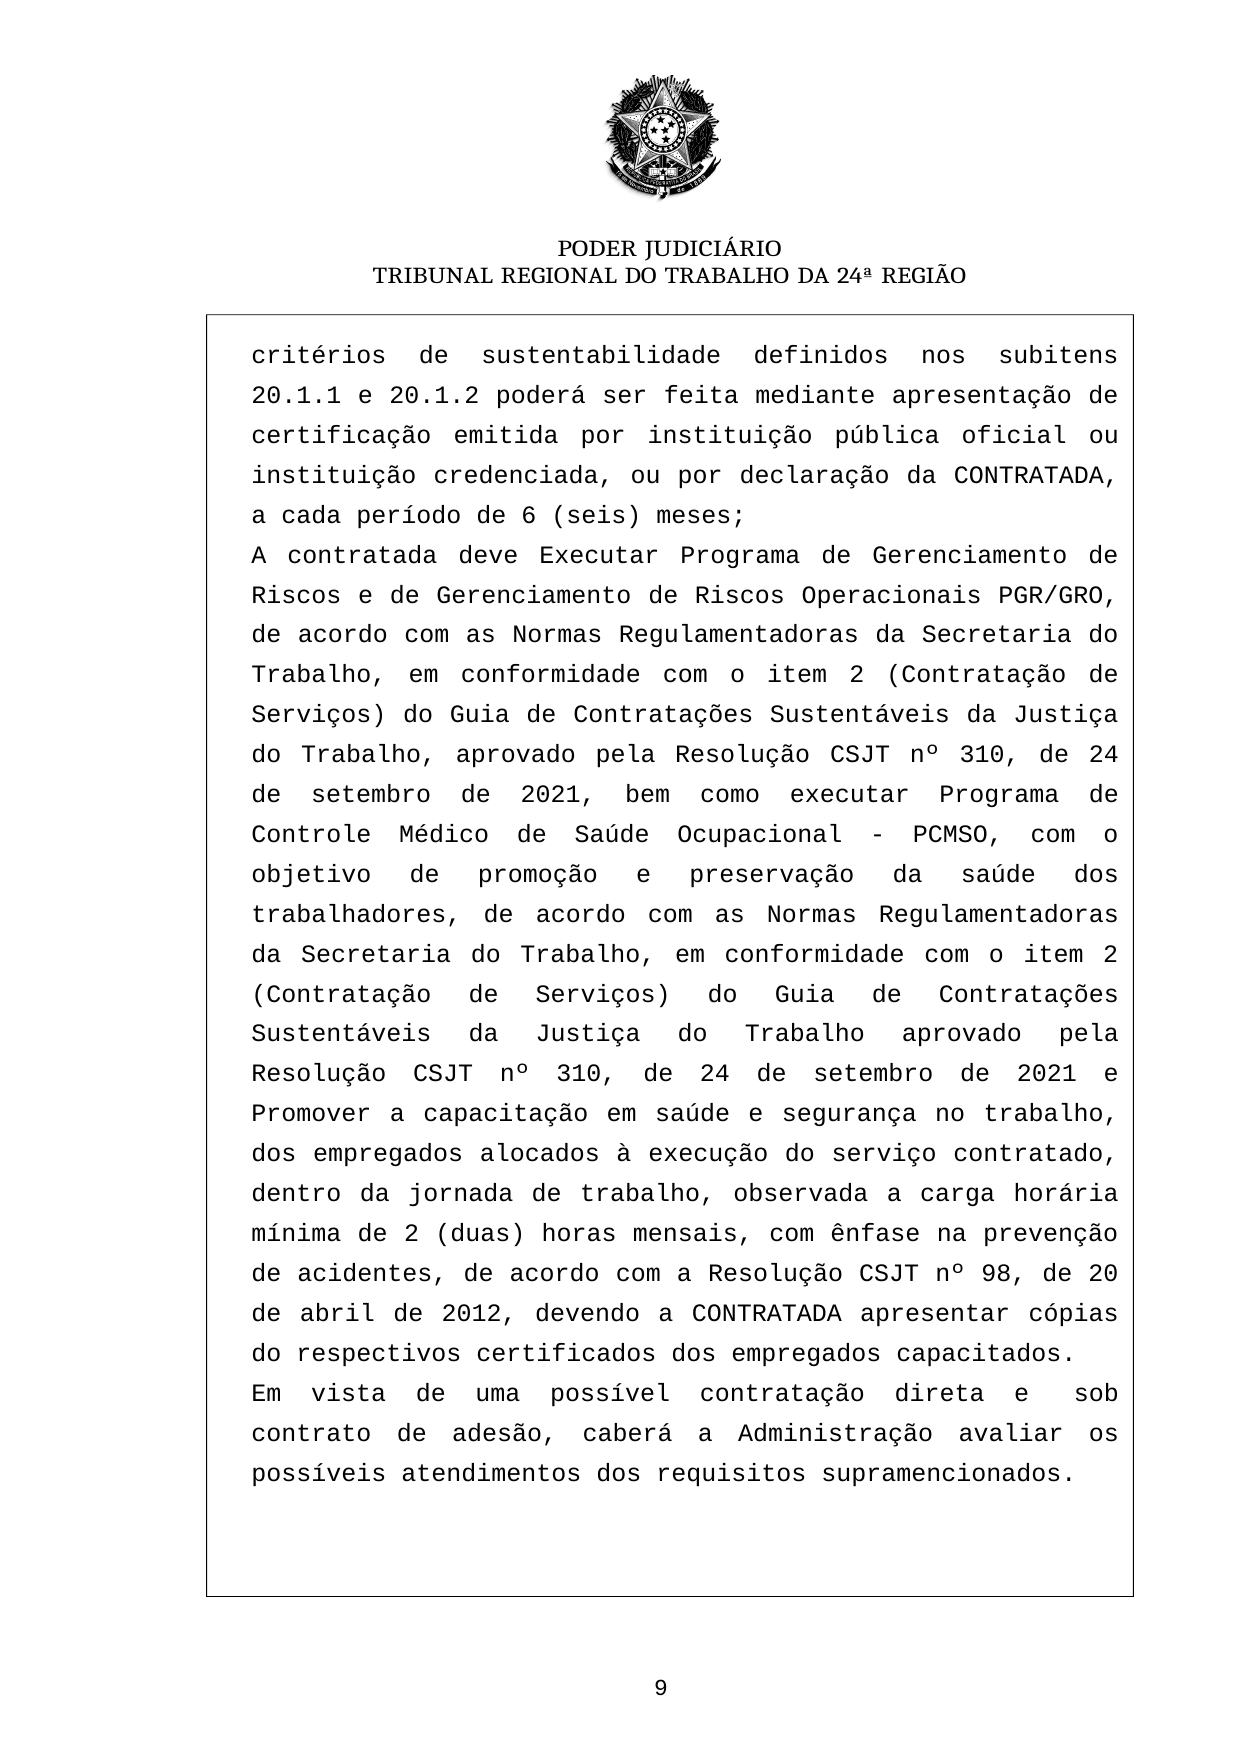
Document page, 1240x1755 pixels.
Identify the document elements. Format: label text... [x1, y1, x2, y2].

text TRIBUNAL REGIONAL DO TRABALHO DA 24ª REGIÃO [235, 262, 1103, 289]
text PODER JUDICIÁRIO [235, 235, 1103, 262]
text 20.1.1 e 20.1.2 poderá ser feita mediante apresentação de certificação emitida por instituição pública oficial ou instituição credenciada, ou por declaração da CONTRATADA, a cada período de 6 (seis) meses; [251, 382, 1119, 531]
text [1134, 342, 1239, 371]
text critérios de sustentabilidade definidos nos subitens [251, 342, 1132, 371]
text Em vista de uma possível contratação direta e sob contrato de adesão, caberá a Administração avaliar os possíveis atendimentos dos requisitos supramencionados. [251, 1381, 1119, 1489]
text A contratada deve Executar Programa de Gerenciamento de Riscos e de Gerenciamento de Riscos Operacionais PGR/GRO, de acordo com as Normas Regulamentadoras da Secretaria do Trabalho, em conformidade com o item 2 (Contratação de Serviços) do Guia de Contratações Sustentáveis da Justiça do Trabalho, aprovado pela Resolução CSJT nº 310, de 24 de setembro de 2021, bem como executar Programa de Controle Médico de Saúde Ocupacional - PCMSO, com o objetivo de promoção e preservação da saúde dos trabalhadores, de acordo com as Normas Regulamentadoras da Secretaria do Trabalho, em conformidade com o item 2 (Contratação de Serviços) do Guia de Contratações Sustentáveis da Justiça do Trabalho aprovado pela Resolução CSJT nº 310, de 24 de setembro de 2021 e Promover a capacitação em saúde e segurança no trabalho, dos empregados alocados à execução do serviço contratado, dentro da jornada de trabalho, observada a carga horária mínima de 2 (duas) horas mensais, com ênfase na prevenção de acidentes, de acordo com a Resolução CSJT nº 98, de 20 de abril de 2012, devendo a CONTRATADA apresentar cópias do respectivos certificados dos empregados capacitados. [251, 542, 1119, 1368]
